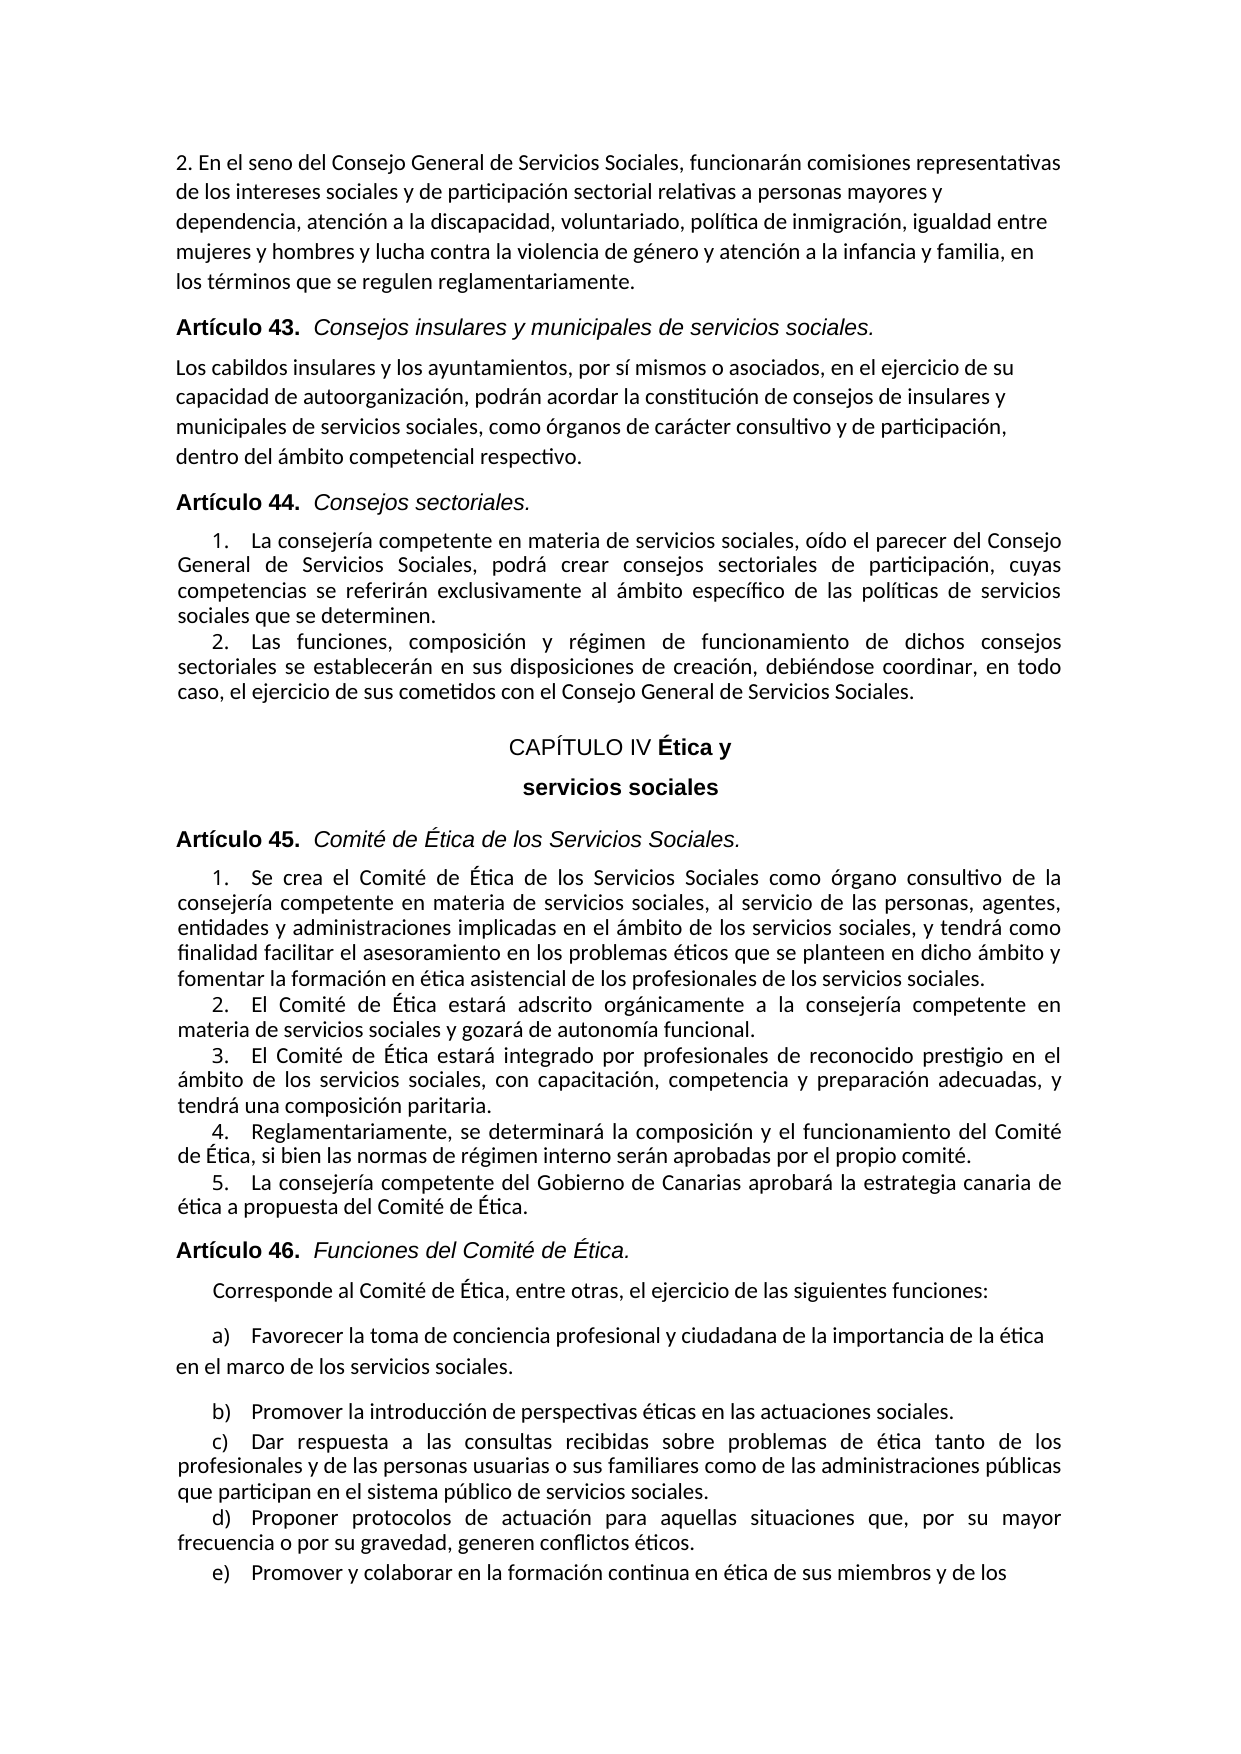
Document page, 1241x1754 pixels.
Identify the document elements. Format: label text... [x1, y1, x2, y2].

list El Comité de Ética estará integrado por profesionales de reconocido prestigio en el ámbito de los servicios sociales, con capacitación, competencia y preparación adecuadas, y tendrá una composición paritaria. [177, 1043, 1063, 1119]
list Promover y colaborar en la formación continua en ética de sus miembros y de los [177, 1560, 1063, 1586]
text CAPÍTULO IV Ética y servicios sociales [483, 734, 757, 800]
text Artículo 43. Consejos insulares y municipales de servicios sociales. [176, 313, 1063, 340]
list Favorecer la toma de conciencia profesional y ciudadana de la importancia de la ética [177, 1323, 1063, 1348]
text Los cabildos insulares y los ayuntamientos, por sí mismos o asociados, en el ejercicio de su capacidad de autoorganización, podrán acordar la constitución de consejos de insulares y municipales de servicios sociales, como órganos de carácter consultivo y de participación, dentro del ámbito competencial respectivo. [176, 353, 1063, 470]
text en el marco de los servicios sociales. [176, 1352, 1063, 1380]
text Artículo 44. Consejos sectoriales. [176, 489, 1063, 515]
list La consejería competente en materia de servicios sociales, oído el parecer del Consejo General de Servicios Sociales, podrá crear consejos sectoriales de participación, cuyas competencias se referirán exclusivamente al ámbito específico de las políticas de servicios sociales que se determinen. [177, 528, 1063, 629]
list El Comité de Ética estará adscrito orgánicamente a la consejería competente en materia de servicios sociales y gozará de autonomía funcional. [177, 992, 1063, 1043]
list Las funciones, composición y régimen de funcionamiento de dichos consejos sectoriales se establecerán en sus disposiciones de creación, debiéndose coordinar, en todo caso, el ejercicio de sus cometidos con el Consejo General de Servicios Sociales. [177, 629, 1063, 705]
text Artículo 45. Comité de Ética de los Servicios Sociales. [176, 826, 1063, 852]
list La consejería competente del Gobierno de Canarias aprobará la estrategia canaria de ética a propuesta del Comité de Ética. [177, 1170, 1063, 1221]
list Reglamentariamente, se determinará la composición y el funcionamiento del Comité de Ética, si bien las normas de régimen interno serán aprobadas por el propio comité. [177, 1119, 1063, 1170]
text 2. En el seno del Consejo General de Servicios Sociales, funcionarán comisiones representativas de los intereses sociales y de participación sectorial relativas a personas mayores y dependencia, atención a la discapacidad, voluntariado, política de inmigración, igualdad entre mujeres y hombres y lucha contra la violencia de género y atención a la infancia y familia, en los términos que se regulen reglamentariamente. [176, 148, 1063, 295]
list Proponer protocolos de actuación para aquellas situaciones que, por su mayor frecuencia o por su gravedad, generen conflictos éticos. [177, 1505, 1063, 1556]
list Se crea el Comité de Ética de los Servicios Sociales como órgano consultivo de la consejería competente en materia de servicios sociales, al servicio de las personas, agentes, entidades y administraciones implicadas en el ámbito de los servicios sociales, y tendrá como finalidad facilitar el asesoramiento en los problemas éticos que se planteen en dicho ámbito y fomentar la formación en ética asistencial de los profesionales de los servicios sociales. [177, 865, 1063, 992]
list Promover la introducción de perspectivas éticas en las actuaciones sociales. [177, 1399, 1063, 1424]
list Dar respuesta a las consultas recibidas sobre problemas de ética tanto de los profesionales y de las personas usuarias o sus familiares como de las administraciones públicas que participan en el sistema público de servicios sociales. [177, 1429, 1063, 1505]
text Corresponde al Comité de Ética, entre otras, el ejercicio de las siguientes funciones: [213, 1276, 1063, 1304]
text Artículo 46. Funciones del Comité de Ética. [176, 1237, 1063, 1263]
